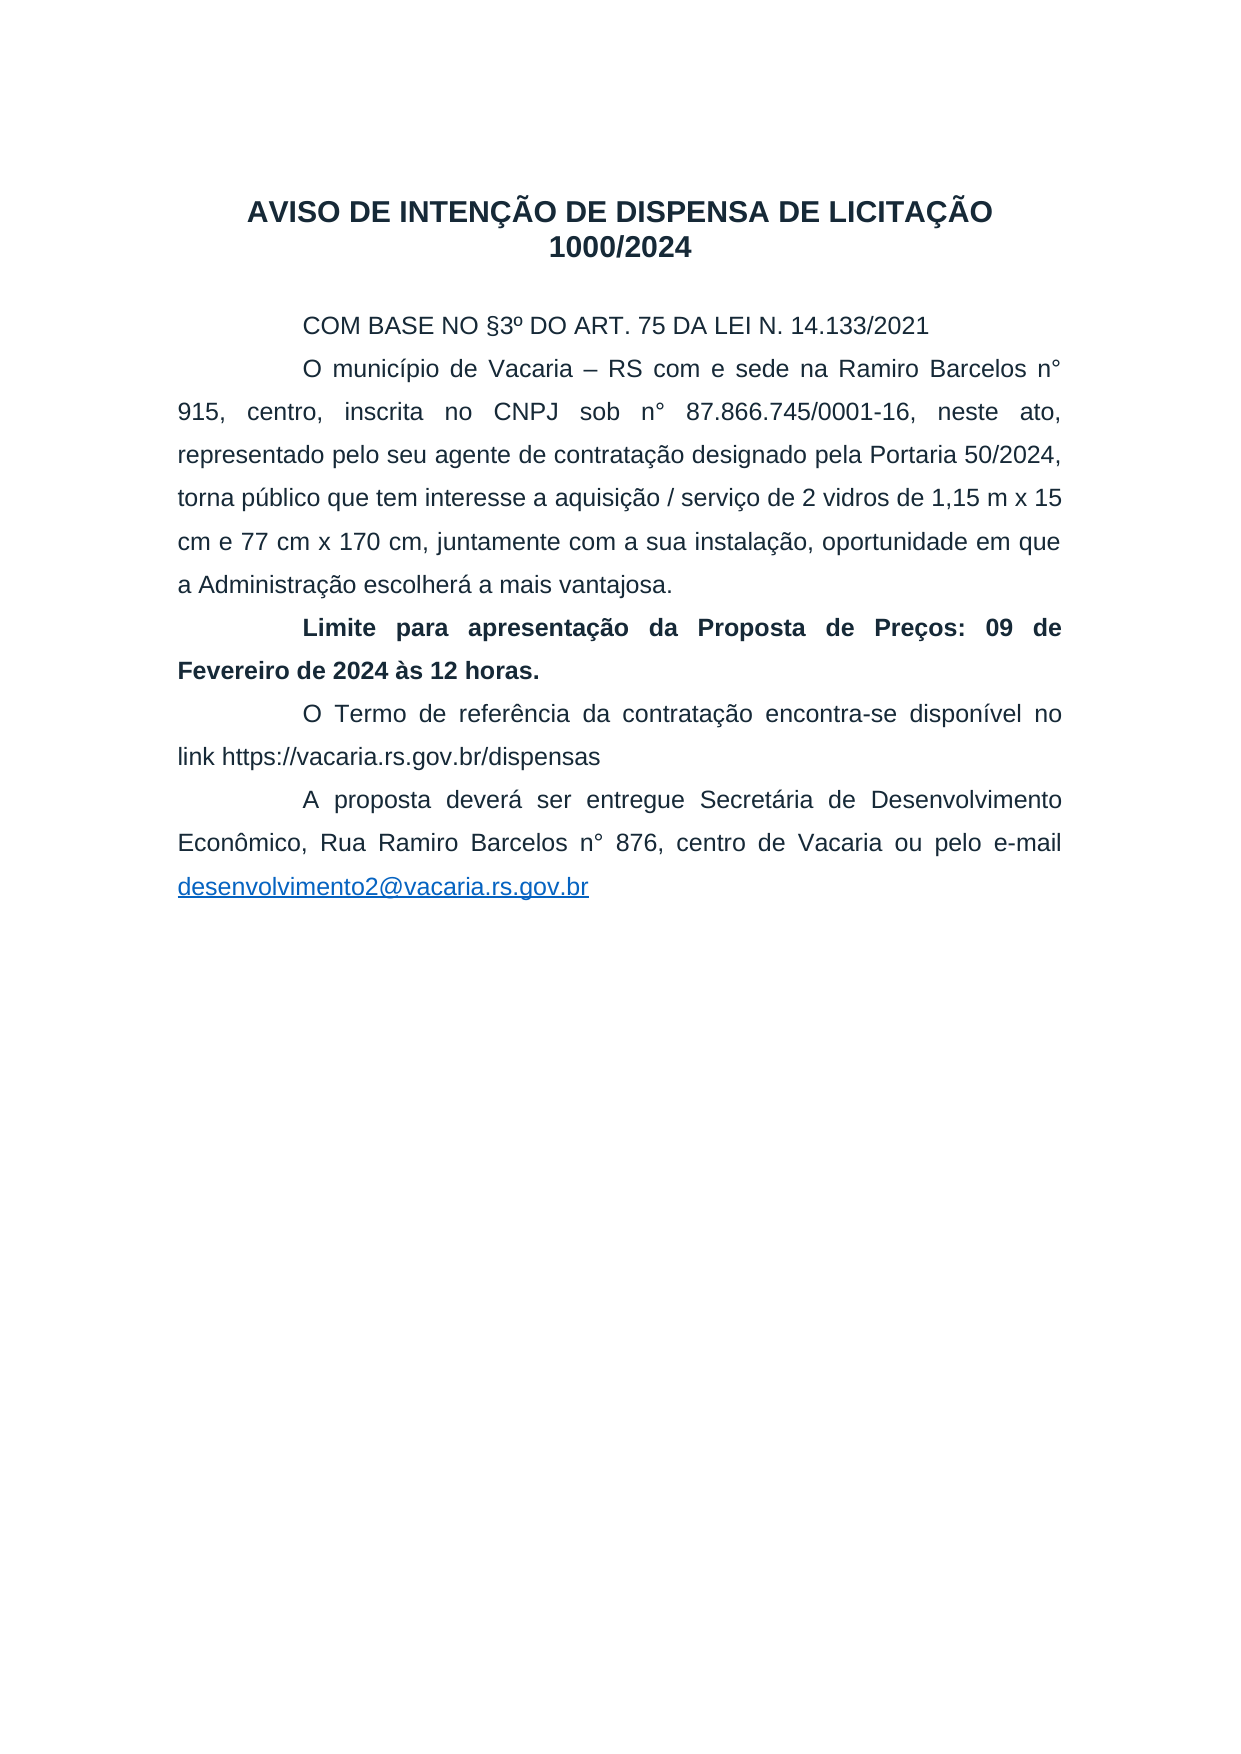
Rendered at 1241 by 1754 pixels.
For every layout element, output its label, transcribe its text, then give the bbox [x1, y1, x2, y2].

text AVISO DE INTENÇÃO DE DISPENSA DE LICITAÇÃO 1000/2024 [177, 194, 1063, 264]
text O Termo de referência da contratação encontra-se disponível no link https://vacaria.rs.gov.br/dispensas [177, 699, 1063, 771]
text COM BASE NO §3º DO ART. 75 DA LEI N. 14.133/2021 [177, 311, 1063, 340]
text A proposta deverá ser entregue Secretária de Desenvolvimento Econômico, Rua Ramiro Barcelos n° 876, centro de Vacaria ou pelo e-mail desenvolvimento2@vacaria.rs.gov.br [177, 785, 1063, 900]
text Limite para apresentação da Proposta de Preços: 09 de Fevereiro de 2024 às 12 horas. [177, 613, 1063, 685]
text O município de Vacaria – RS com e sede na Ramiro Barcelos n° 915, centro, inscrita no CNPJ sob n° 87.866.745/0001-16, neste ato, representado pelo seu agente de contratação designado pela Portaria 50/2024, torna público que tem interesse a aquisição / serviço de 2 vidros de 1,15 m x 15 cm e 77 cm x 170 cm, juntamente com a sua instalação, oportunidade em que a Administração escolherá a mais vantajosa. [177, 354, 1063, 598]
